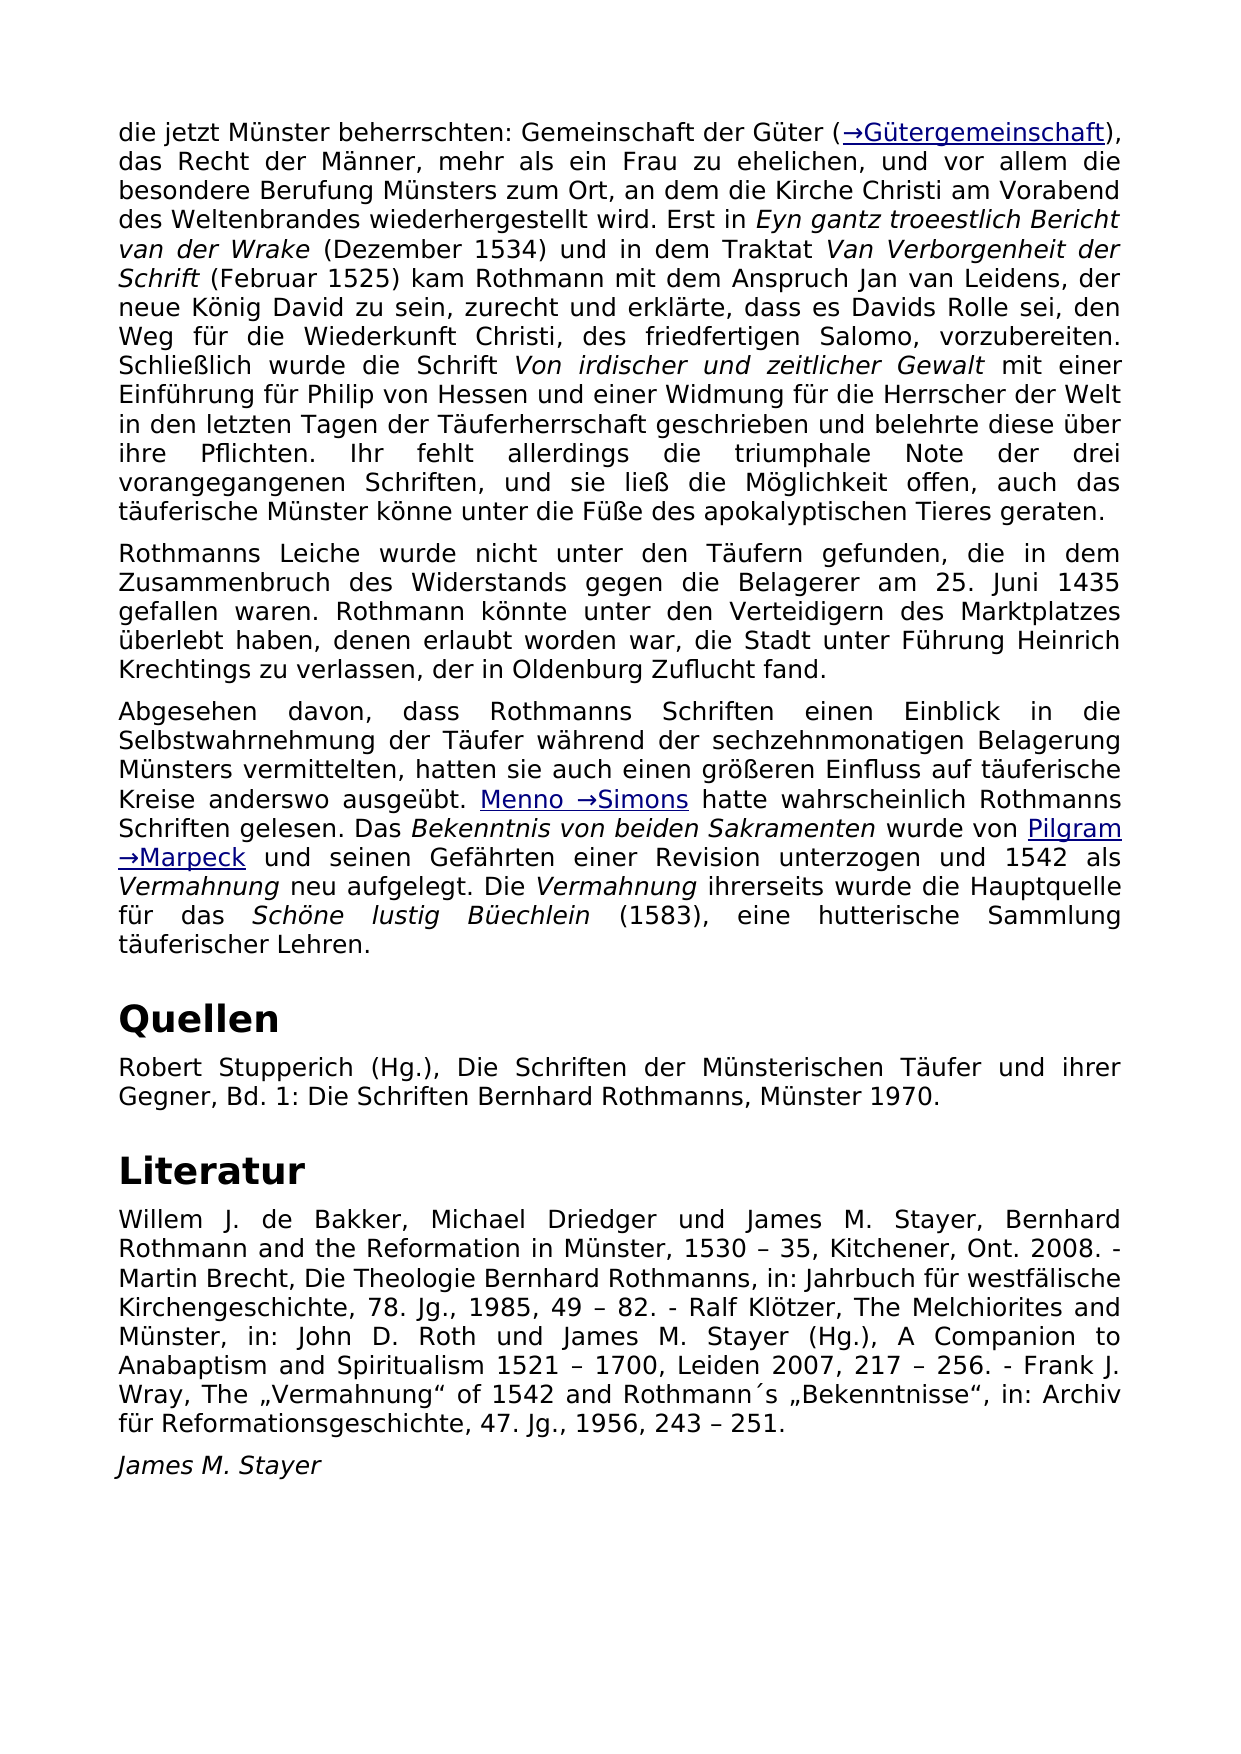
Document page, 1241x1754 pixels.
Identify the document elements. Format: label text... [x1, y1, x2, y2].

subtitle Literatur [118, 1149, 1122, 1193]
text Willem J. de Bakker, Michael Driedger und James M. Stayer, Bernhard Rothmann and the Reformation in Münster, 1530 – 35, Kitchener, Ont. 2008. - Martin Brecht, Die Theologie Bernhard Rothmanns, in: Jahrbuch für westfälische Kirchengeschichte, 78. Jg., 1985, 49 – 82. - Ralf Klötzer, The Melchiorites and Münster, in: John D. Roth und James M. Stayer (Hg.), A Companion to Anabaptism and Spiritualism 1521 – 1700, Leiden 2007, 217 – 256. - Frank J. Wray, The „Vermahnung“ of 1542 and Rothmann´s „Bekenntnisse“, in: Archiv für Reformationsgeschichte, 47. Jg., 1956, 243 – 251. [118, 1205, 1122, 1439]
subtitle Quellen [118, 997, 1122, 1041]
text James M. Stayer [118, 1451, 1122, 1480]
text die jetzt Münster beherrschten: Gemeinschaft der Güter (→Gütergemeinschaft), das Recht der Männer, mehr als ein Frau zu ehelichen, und vor allem die besondere Berufung Münsters zum Ort, an dem die Kirche Christi am Vorabend des Weltenbrandes wiederhergestellt wird. Erst in Eyn gantz troeestlich Bericht van der Wrake (Dezember 1534) und in dem Traktat Van Verborgenheit der Schrift (Februar 1525) kam Rothmann mit dem Anspruch Jan van Leidens, der neue König David zu sein, zurecht und erklärte, dass es Davids Rolle sei, den Weg für die Wiederkunft Christi, des friedfertigen Salomo, vorzubereiten. Schließlich wurde die Schrift Von irdischer und zeitlicher Gewalt mit einer Einführung für Philip von Hessen und einer Widmung für die Herrscher der Welt in den letzten Tagen der Täuferherrschaft geschrieben und belehrte diese über ihre Pflichten. Ihr fehlt allerdings die triumphale Note der drei vorangegangenen Schriften, und sie ließ die Möglichkeit offen, auch das täuferische Münster könne unter die Füße des apokalyptischen Tieres geraten. [118, 118, 1122, 526]
text Rothmanns Leiche wurde nicht unter den Täufern gefunden, die in dem Zusammenbruch des Widerstands gegen die Belagerer am 25. Juni 1435 gefallen waren. Rothmann könnte unter den Verteidigern des Marktplatzes überlebt haben, denen erlaubt worden war, die Stadt unter Führung Heinrich Krechtings zu verlassen, der in Oldenburg Zuflucht fand. [118, 539, 1122, 685]
text Abgesehen davon, dass Rothmanns Schriften einen Einblick in die Selbstwahrnehmung der Täufer während der sechzehnmonatigen Belagerung Münsters vermittelten, hatten sie auch einen größeren Einfluss auf täuferische Kreise anderswo ausgeübt. Menno →Simons hatte wahrscheinlich Rothmanns Schriften gelesen. Das Bekenntnis von beiden Sakramenten wurde von Pilgram →Marpeck und seinen Gefährten einer Revision unterzogen und 1542 als Vermahnung neu aufgelegt. Die Vermahnung ihrerseits wurde die Hauptquelle für das Schöne lustig Büechlein (1583), eine hutterische Sammlung täuferischer Lehren. [118, 697, 1122, 960]
text Robert Stupperich (Hg.), Die Schriften der Münsterischen Täufer und ihrer Gegner, Bd. 1: Die Schriften Bernhard Rothmanns, Münster 1970. [118, 1053, 1122, 1112]
